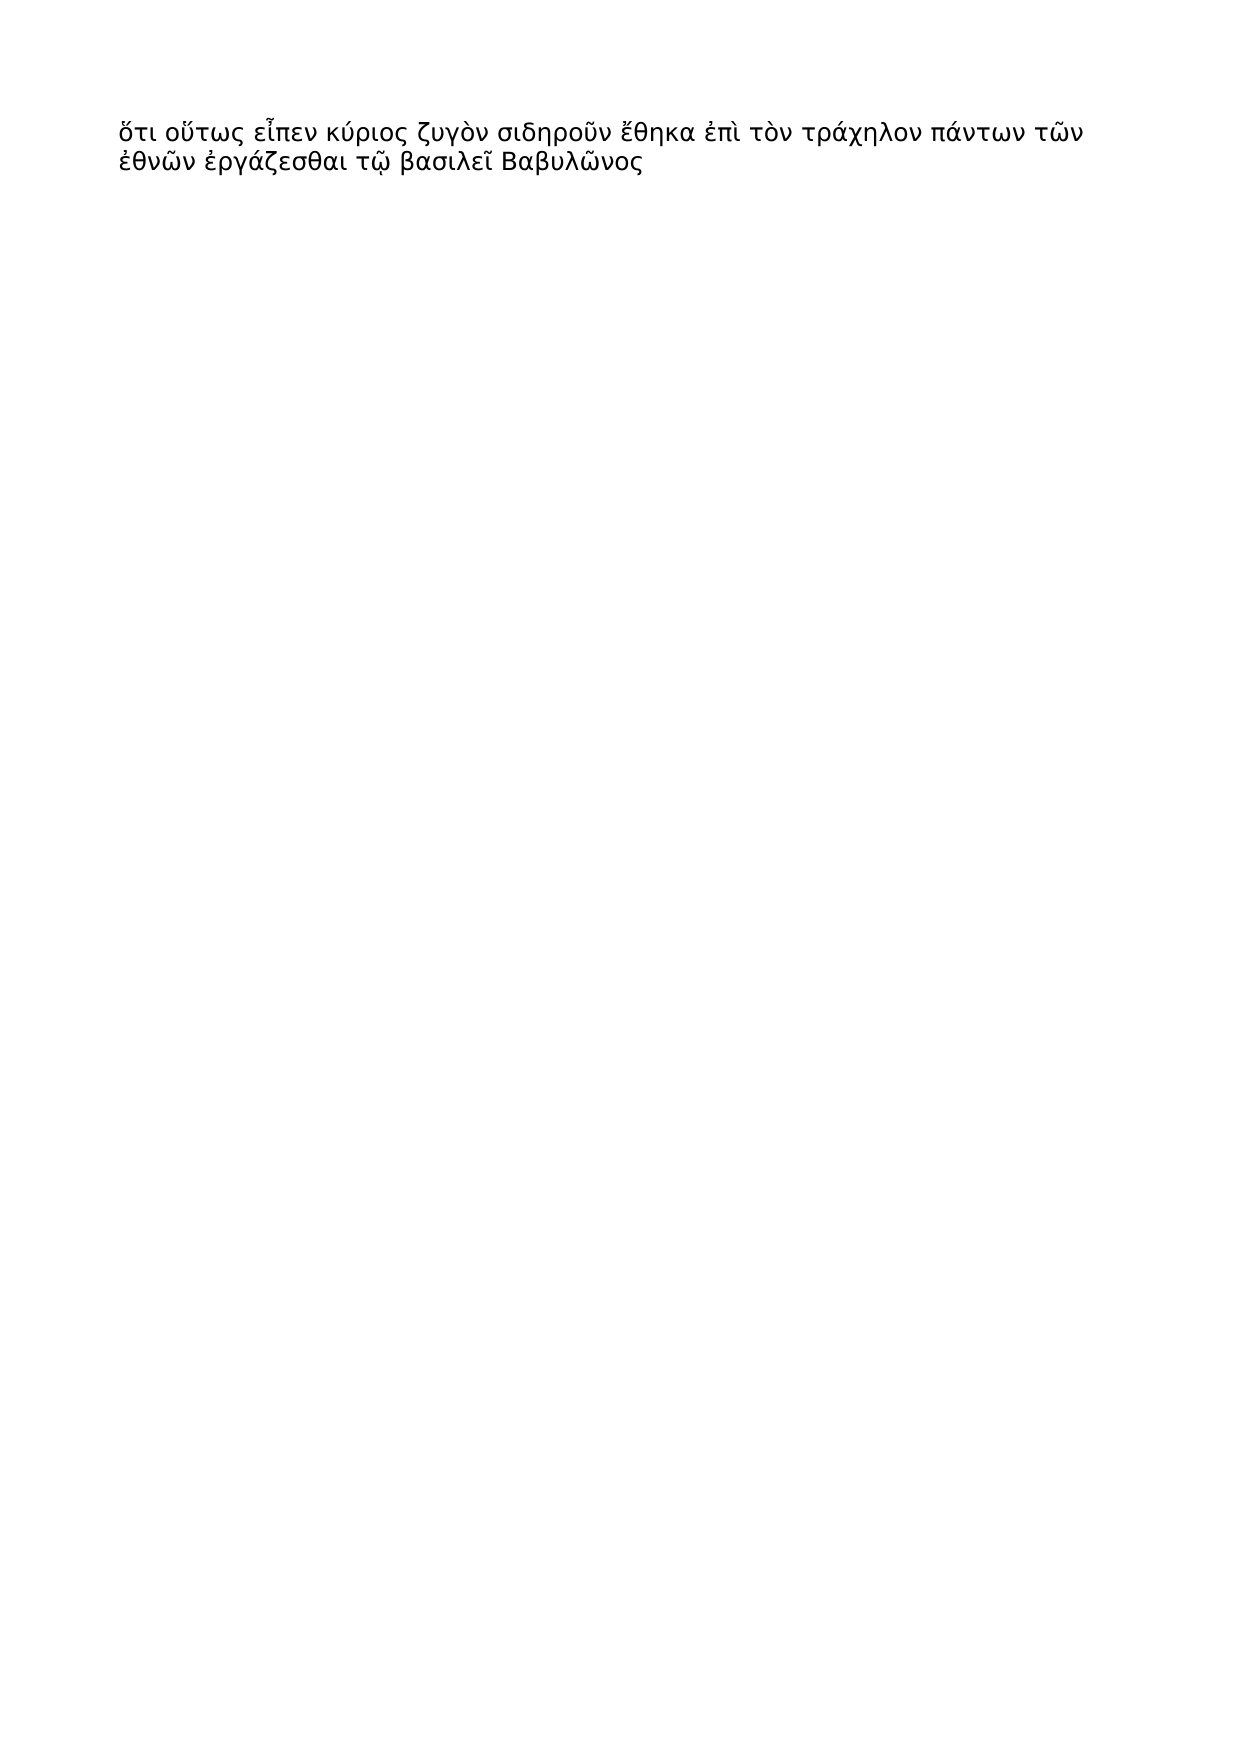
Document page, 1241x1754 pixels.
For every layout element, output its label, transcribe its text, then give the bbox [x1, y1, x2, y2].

text ὅτι οὕτως εἶπεν κύριος ζυγὸν σιδηροῦν ἔθηκα ἐπὶ τὸν τράχηλον πάντων τῶν ἐθνῶν ἐργάζεσθαι τῷ βασιλεῖ Βαβυλῶνος [118, 118, 1122, 176]
